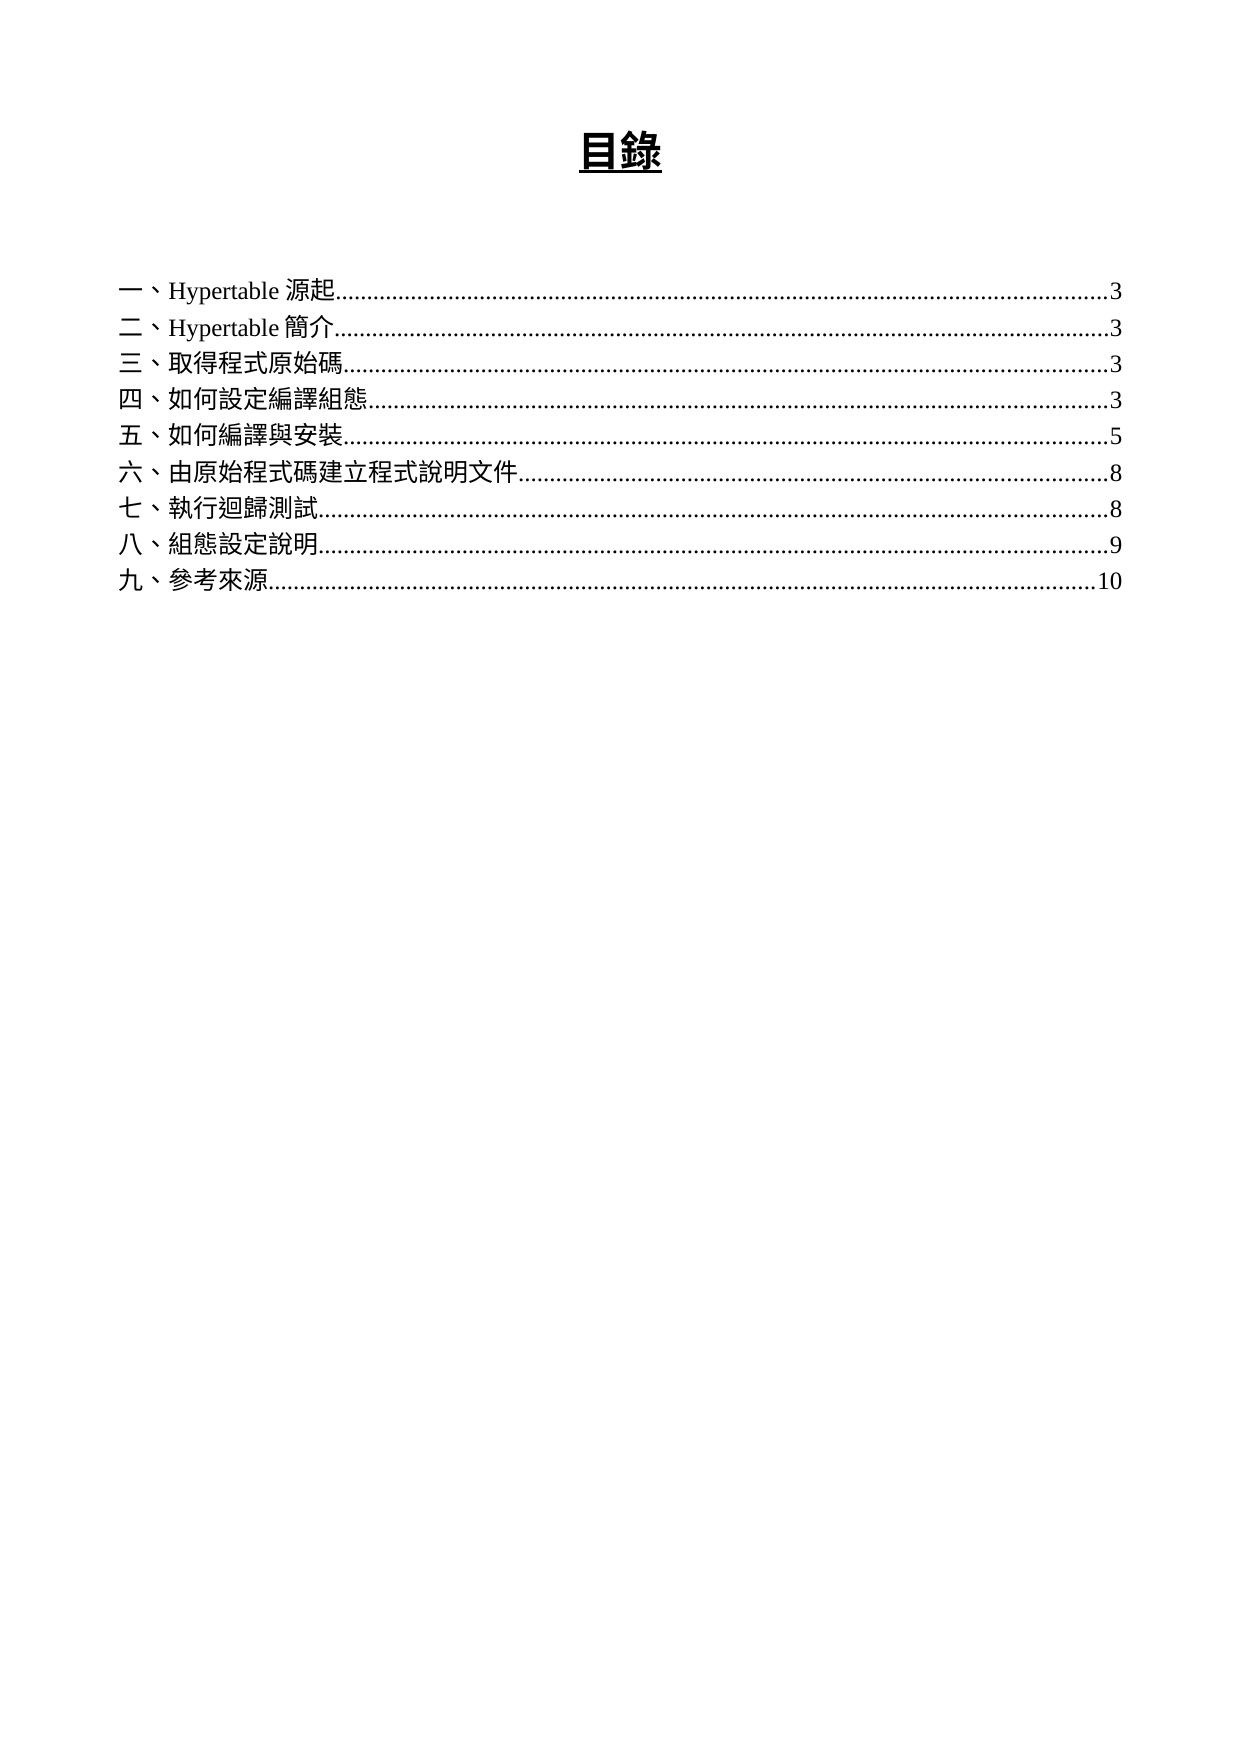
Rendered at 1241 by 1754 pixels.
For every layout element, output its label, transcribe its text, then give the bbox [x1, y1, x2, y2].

text 目錄 [118, 118, 1122, 178]
text 六、由原始程式碼建立程式說明文件 8 [118, 452, 1122, 488]
text 五、如何編譯與安裝 5 [118, 416, 1122, 452]
text 九、參考來源 10 [118, 561, 1122, 597]
text 八、組態設定說明 9 [118, 524, 1122, 561]
text 二、Hypertable簡介 3 [118, 307, 1122, 343]
text 一、Hypertable 源起 3 [118, 271, 1122, 307]
text 四、如何設定編譯組態 3 [118, 379, 1122, 416]
text 七、執行迴歸測試 8 [118, 488, 1122, 524]
text 三、取得程式原始碼 3 [118, 343, 1122, 379]
